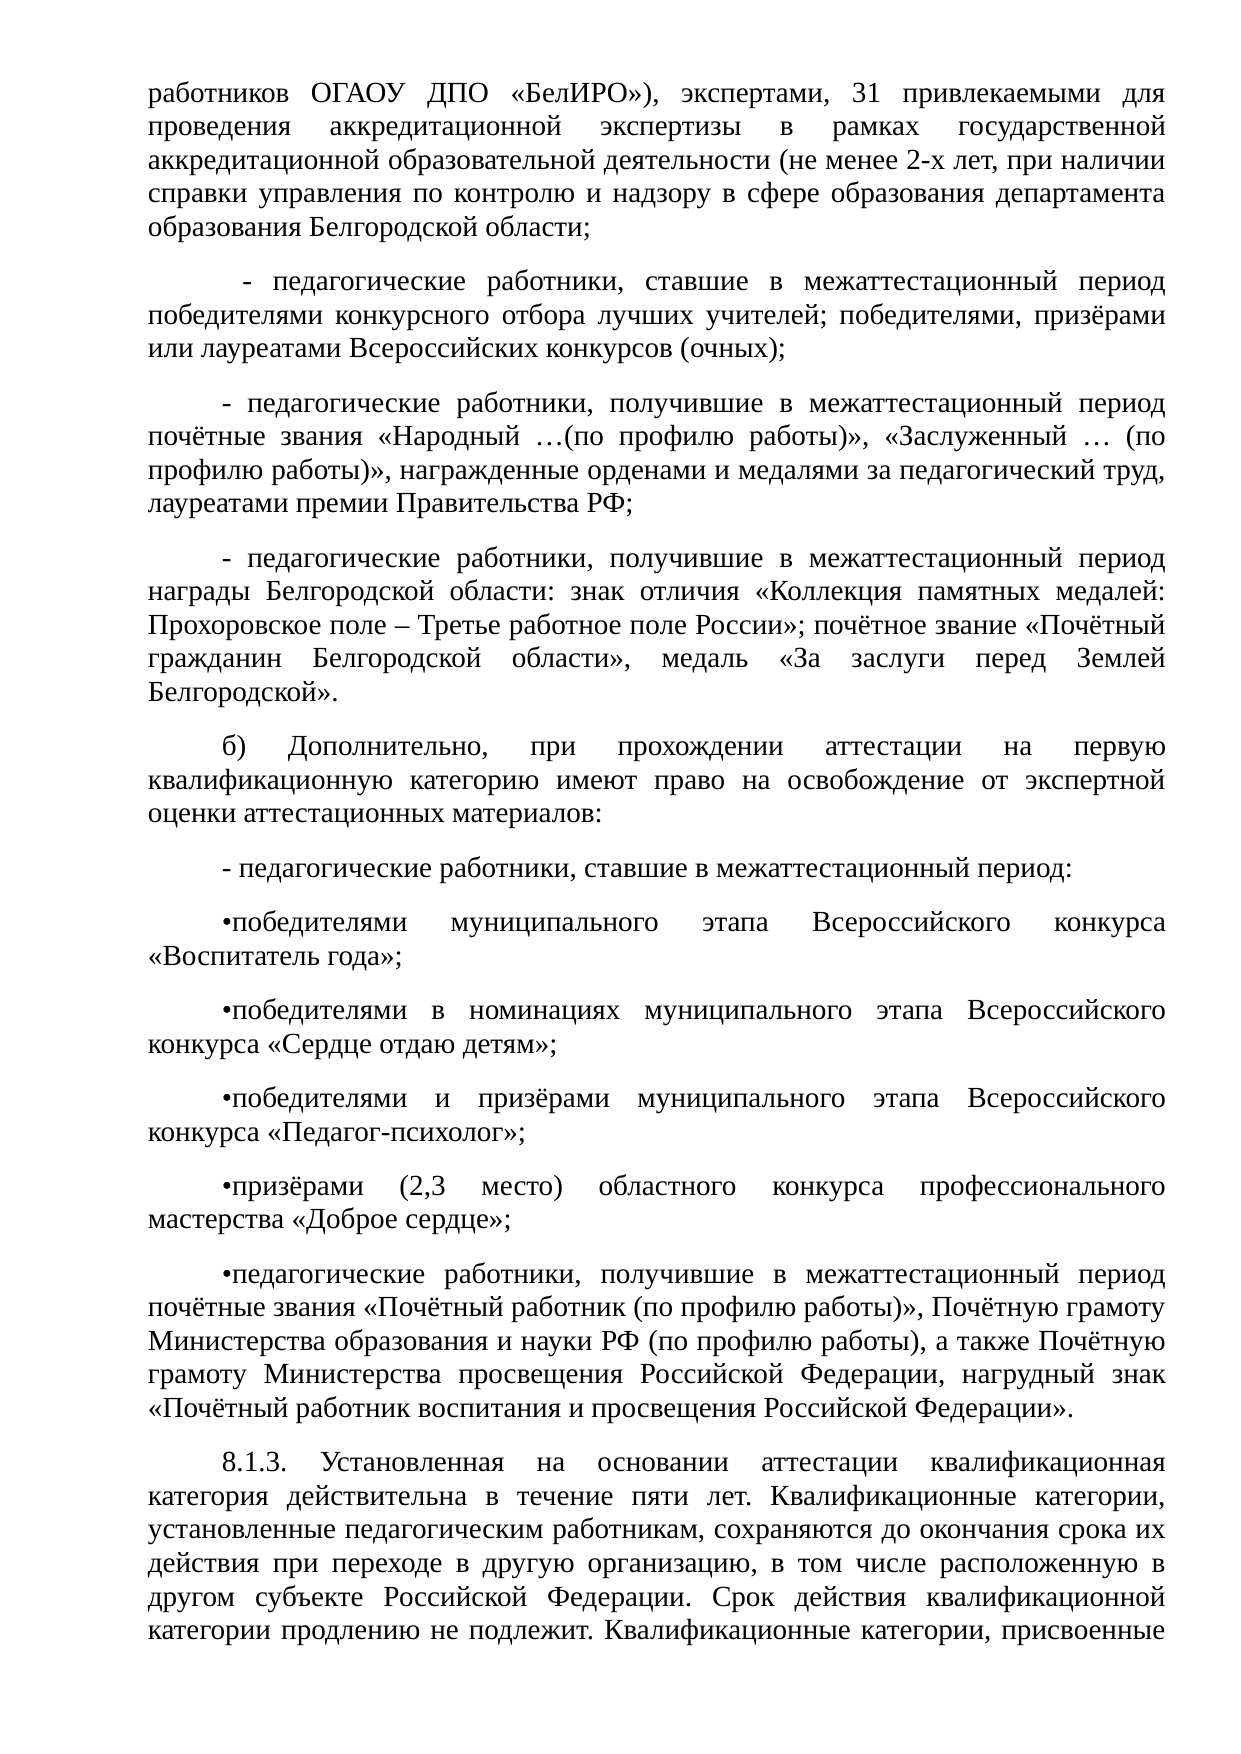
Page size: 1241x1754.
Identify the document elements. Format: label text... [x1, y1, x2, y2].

text •педагогические работники, получившие в межаттестационный период почётные звания «Почётный работник (по профилю работы)», Почётную грамоту Министерства образования и науки РФ (по профилю работы), а также Почётную грамоту Министерства просвещения Российской Федерации, нагрудный знак «Почётный работник воспитания и просвещения Российской Федерации». [148, 1256, 1167, 1424]
text - педагогические работники, ставшие в межаттестационный период: [148, 850, 1167, 883]
text работников ОГАОУ ДПО «БелИРО»), экспертами, 31 привлекаемыми для проведения аккредитационной экспертизы в рамках государственной аккредитационной образовательной деятельности (не менее 2-х лет, при наличии справки управления по контролю и надзору в сфере образования департамента образования Белгородской области; [148, 75, 1167, 243]
text б) Дополнительно, при прохождении аттестации на первую квалификационную категорию имеют право на освобождение от экспертной оценки аттестационных материалов: [148, 728, 1167, 829]
text •победителями и призёрами муниципального этапа Всероссийского конкурса «Педагог-психолог»; [148, 1080, 1167, 1147]
text •победителями в номинациях муниципального этапа Всероссийского конкурса «Сердце отдаю детям»; [148, 992, 1167, 1059]
text 8.1.3. Установленная на основании аттестации квалификационная категория действительна в течение пяти лет. Квалификационные категории, установленные педагогическим работникам, сохраняются до окончания срока их действия при переходе в другую организацию, в том числе расположенную в другом субъекте Российской Федерации. Срок действия квалификационной категории продлению не подлежит. Квалификационные категории, присвоенные [148, 1444, 1167, 1646]
text - педагогические работники, ставшие в межаттестационный период победителями конкурсного отбора лучших учителей; победителями, призёрами или лауреатами Всероссийских конкурсов (очных); [148, 263, 1167, 364]
text •победителями муниципального этапа Всероссийского конкурса «Воспитатель года»; [148, 904, 1167, 971]
text - педагогические работники, получившие в межаттестационный период награды Белгородской области: знак отличия «Коллекция памятных медалей: Прохоровское поле – Третье работное поле России»; почётное звание «Почётный гражданин Белгородской области», медаль «За заслуги перед Землей Белгородской». [148, 540, 1167, 708]
text - педагогические работники, получившие в межаттестационный период почётные звания «Народный …(по профилю работы)», «Заслуженный … (по профилю работы)», награжденные орденами и медалями за педагогический труд, лауреатами премии Правительства РФ; [148, 385, 1167, 519]
text •призёрами (2,3 место) областного конкурса профессионального мастерства «Доброе сердце»; [148, 1168, 1167, 1235]
